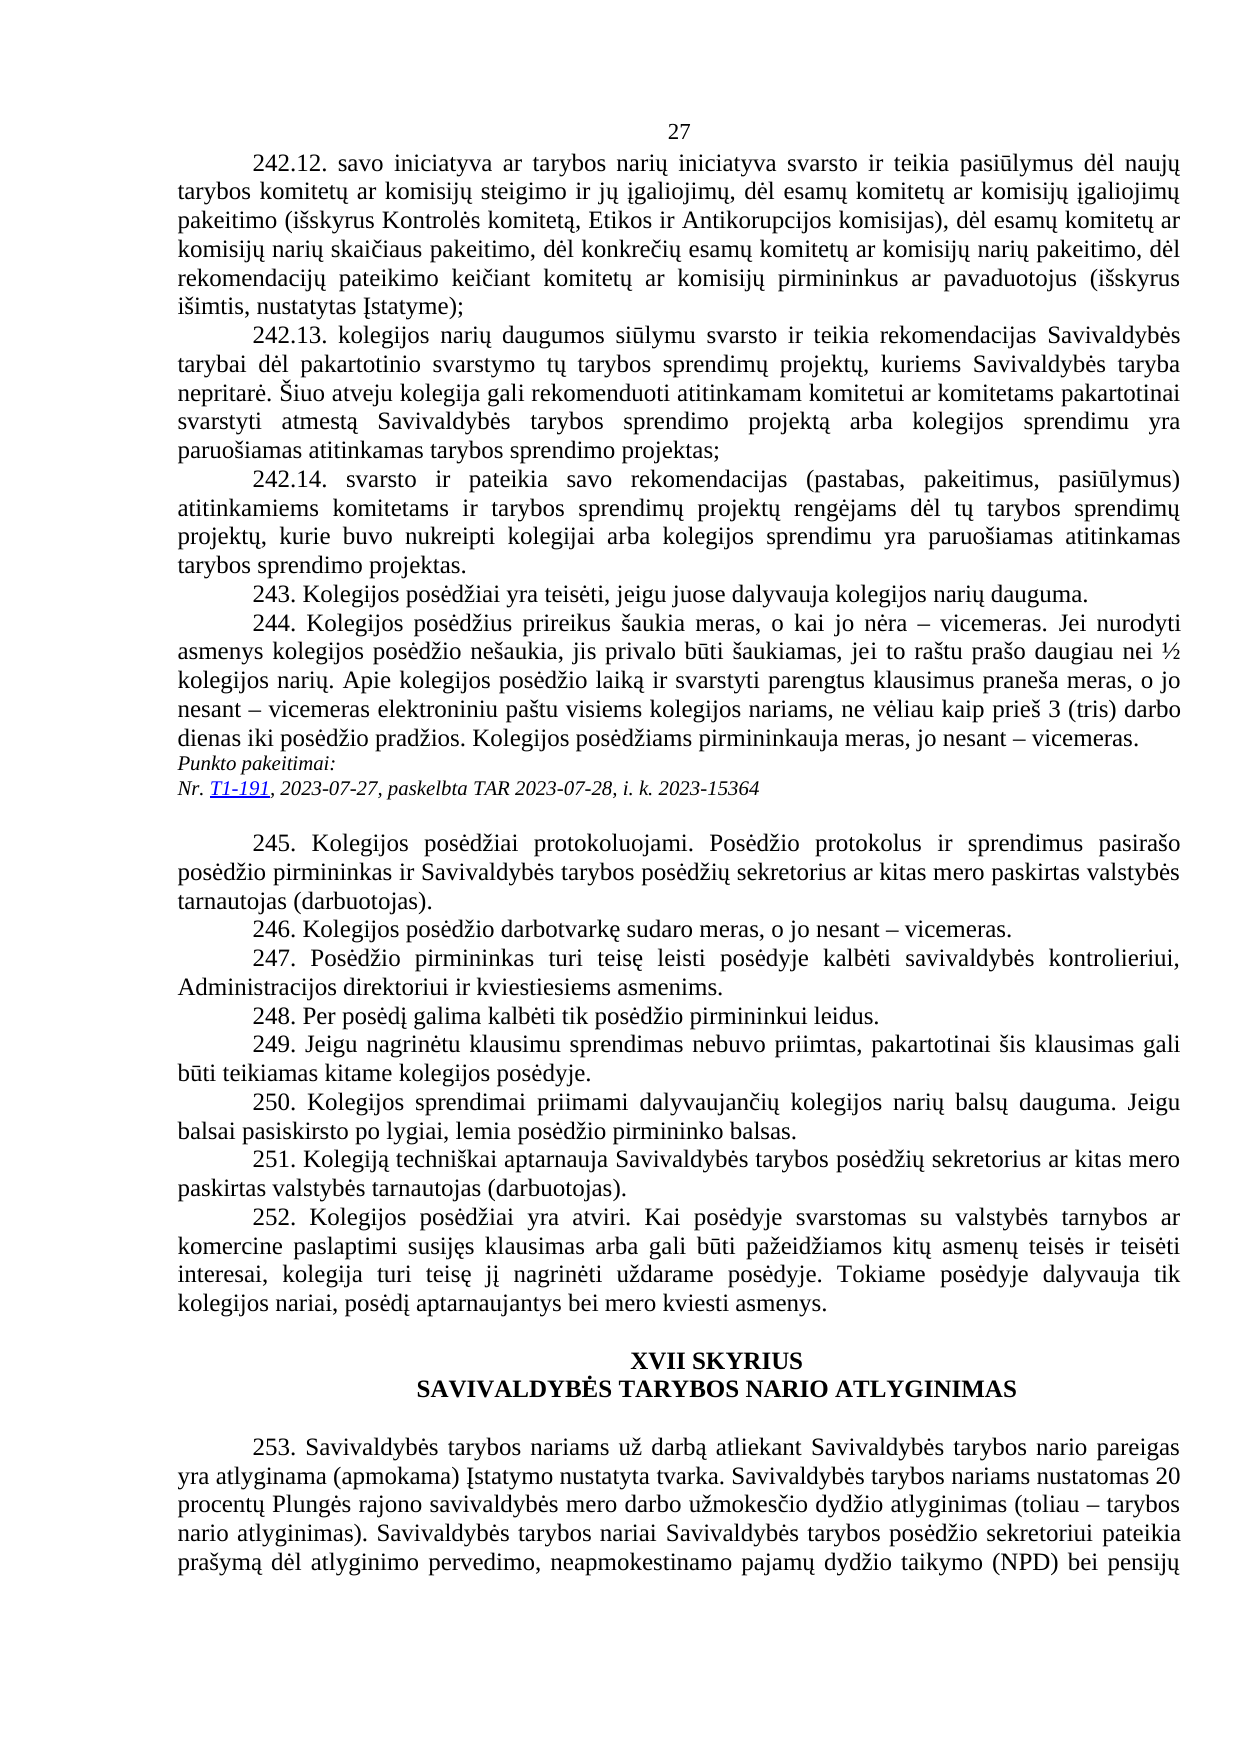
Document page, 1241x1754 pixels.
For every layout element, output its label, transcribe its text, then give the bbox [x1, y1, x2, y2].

text 249. Jeigu nagrinėtu klausimu sprendimas nebuvo priimtas, pakartotinai šis klausimas gali būti teikiamas kitame kolegijos posėdyje. [177, 1029, 1181, 1087]
text 245. Kolegijos posėdžiai protokoluojami. Posėdžio protokolus ir sprendimus pasirašo posėdžio pirmininkas ir Savivaldybės tarybos posėdžių sekretorius ar kitas mero paskirtas valstybės tarnautojas (darbuotojas). [177, 828, 1181, 914]
text Punkto pakeitimai: [177, 751, 1181, 775]
text 253. Savivaldybės tarybos nariams už darbą atliekant Savivaldybės tarybos nario pareigas yra atlyginama (apmokama) Įstatymo nustatyta tvarka. Savivaldybės tarybos nariams nustatomas 20 procentų Plungės rajono savivaldybės mero darbo užmokesčio dydžio atlyginimas (toliau – tarybos nario atlyginimas). Savivaldybės tarybos nariai Savivaldybės tarybos posėdžio sekretoriui pateikia prašymą dėl atlyginimo pervedimo, neapmokestinamo pajamų dydžio taikymo (NPD) bei pensijų [177, 1432, 1181, 1576]
text 252. Kolegijos posėdžiai yra atviri. Kai posėdyje svarstomas su valstybės tarnybos ar komercine paslaptimi susijęs klausimas arba gali būti pažeidžiamos kitų asmenų teisės ir teisėti interesai, kolegija turi teisę jį nagrinėti uždarame posėdyje. Tokiame posėdyje dalyvauja tik kolegijos nariai, posėdį aptarnaujantys bei mero kviesti asmenys. [177, 1202, 1181, 1317]
text 246. Kolegijos posėdžio darbotvarkę sudaro meras, o jo nesant – vicemeras. [177, 914, 1181, 943]
text 250. Kolegijos sprendimai priimami dalyvaujančių kolegijos narių balsų dauguma. Jeigu balsai pasiskirsto po lygiai, lemia posėdžio pirmininko balsas. [177, 1087, 1181, 1144]
text 242.12. savo iniciatyva ar tarybos narių iniciatyva svarsto ir teikia pasiūlymus dėl naujų tarybos komitetų ar komisijų steigimo ir jų įgaliojimų, dėl esamų komitetų ar komisijų įgaliojimų pakeitimo (išskyrus Kontrolės komitetą, Etikos ir Antikorupcijos komisijas), dėl esamų komitetų ar komisijų narių skaičiaus pakeitimo, dėl konkrečių esamų komitetų ar komisijų narių pakeitimo, dėl rekomendacijų pateikimo keičiant komitetų ar komisijų pirmininkus ar pavaduotojus (išskyrus išimtis, nustatytas Įstatyme); [177, 148, 1181, 320]
text 251. Kolegiją techniškai aptarnauja Savivaldybės tarybos posėdžių sekretorius ar kitas mero paskirtas valstybės tarnautojas (darbuotojas). [177, 1144, 1181, 1202]
text 248. Per posėdį galima kalbėti tik posėdžio pirmininkui leidus. [177, 1001, 1181, 1029]
text 242.13. kolegijos narių daugumos siūlymu svarsto ir teikia rekomendacijas Savivaldybės tarybai dėl pakartotinio svarstymo tų tarybos sprendimų projektų, kuriems Savivaldybės taryba nepritarė. Šiuo atveju kolegija gali rekomenduoti atitinkamam komitetui ar komitetams pakartotinai svarstyti atmestą Savivaldybės tarybos sprendimo projektą arba kolegijos sprendimu yra paruošiamas atitinkamas tarybos sprendimo projektas; [177, 320, 1181, 464]
text 242.14. svarsto ir pateikia savo rekomendacijas (pastabas, pakeitimus, pasiūlymus) atitinkamiems komitetams ir tarybos sprendimų projektų rengėjams dėl tų tarybos sprendimų projektų, kurie buvo nukreipti kolegijai arba kolegijos sprendimu yra paruošiamas atitinkamas tarybos sprendimo projektas. [177, 464, 1181, 579]
text Nr. T1-191, 2023-07-27, paskelbta TAR 2023-07-28, i. k. 2023-15364 [177, 775, 1181, 799]
text SAVIVALDYBĖS TARYBOS NARIO ATLYGINIMAS [177, 1374, 1181, 1403]
text 243. Kolegijos posėdžiai yra teisėti, jeigu juose dalyvauja kolegijos narių dauguma. [177, 579, 1181, 608]
text 247. Posėdžio pirmininkas turi teisę leisti posėdyje kalbėti savivaldybės kontrolieriui, Administracijos direktoriui ir kviestiesiems asmenims. [177, 943, 1181, 1001]
text 244. Kolegijos posėdžius prireikus šaukia meras, o kai jo nėra – vicemeras. Jei nurodyti asmenys kolegijos posėdžio nešaukia, jis privalo būti šaukiamas, jei to raštu prašo daugiau nei ½ kolegijos narių. Apie kolegijos posėdžio laiką ir svarstyti parengtus klausimus praneša meras, o jo nesant – vicemeras elektroniniu paštu visiems kolegijos nariams, ne vėliau kaip prieš 3 (tris) darbo dienas iki posėdžio pradžios. Kolegijos posėdžiams pirmininkauja meras, jo nesant – vicemeras. [177, 608, 1181, 751]
text XVII SKYRIUS [177, 1346, 1181, 1374]
